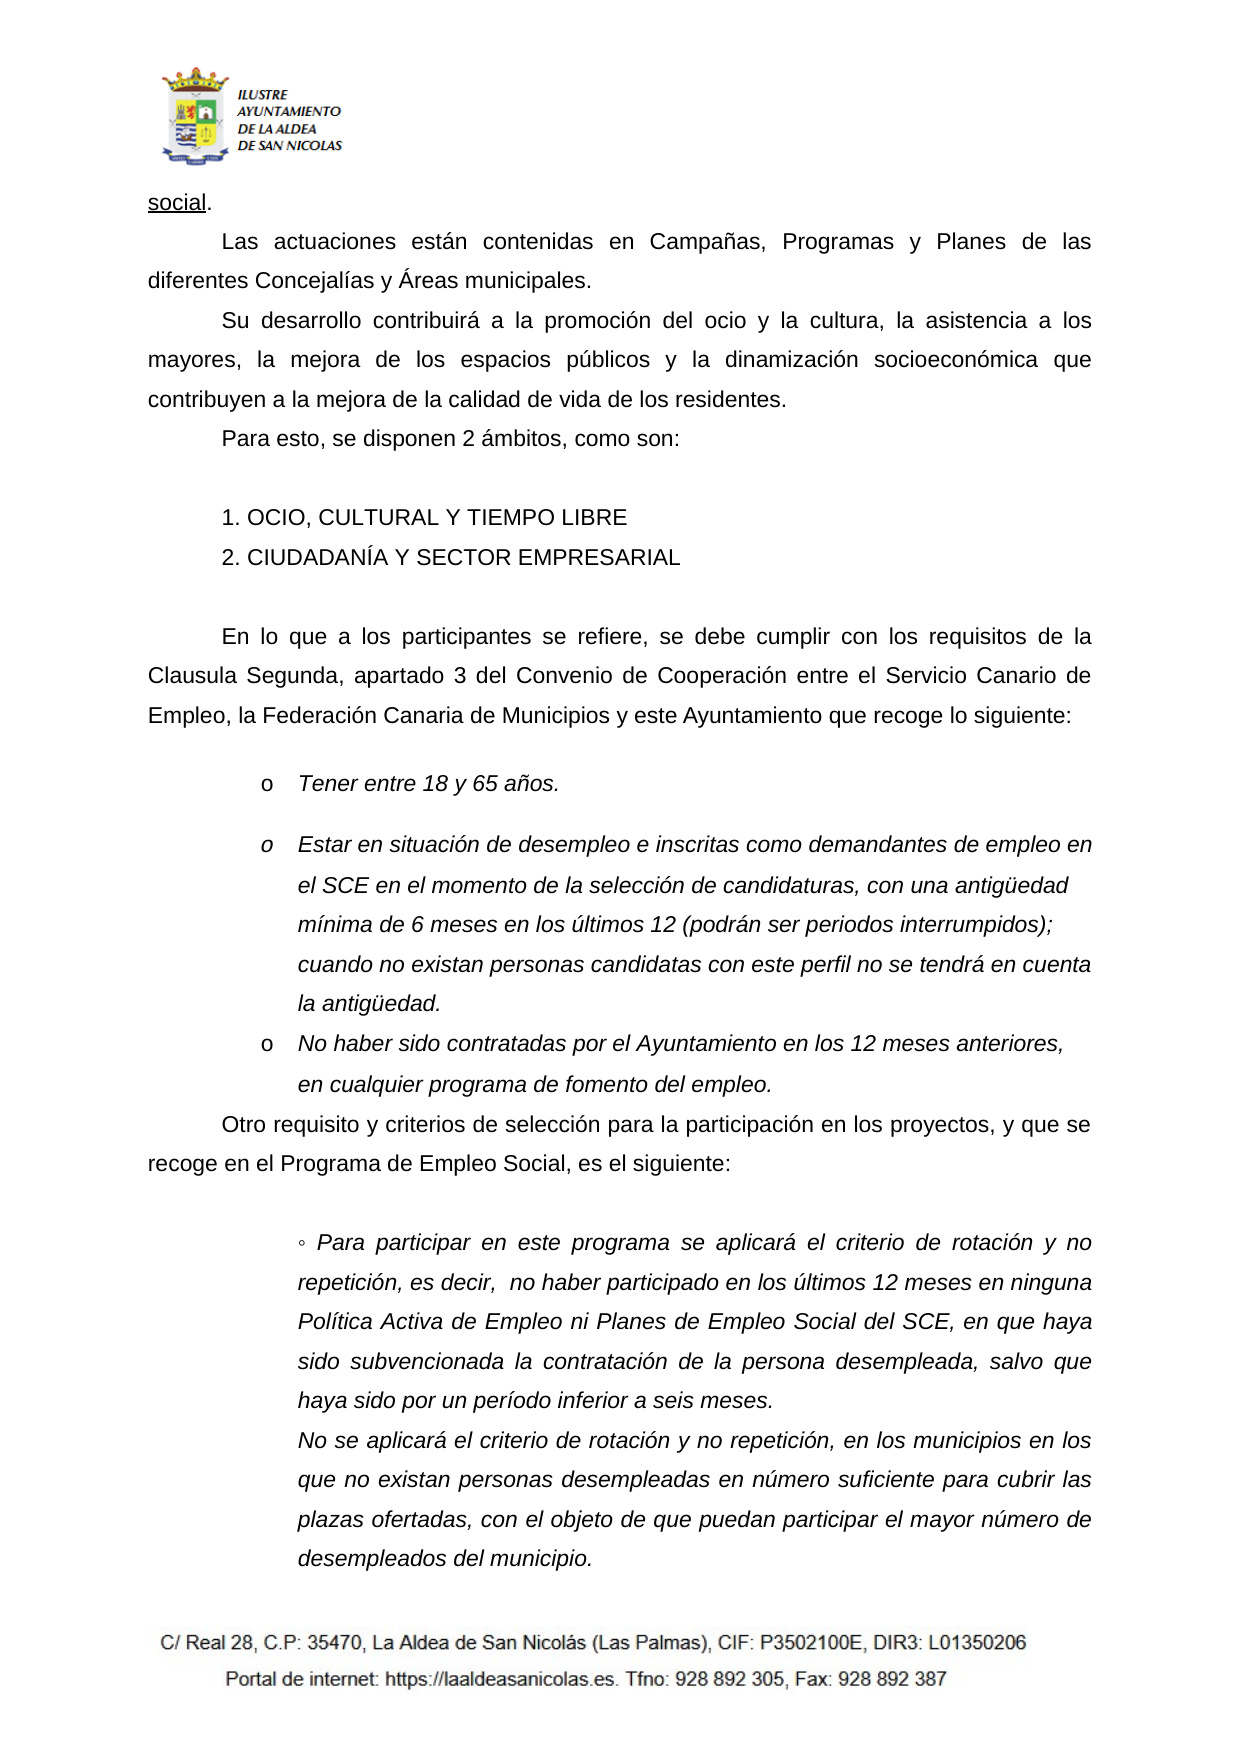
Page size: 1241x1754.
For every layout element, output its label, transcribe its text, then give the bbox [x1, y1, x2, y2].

picture [148, 1626, 1034, 1695]
list Estar en situación de desempleo e inscritas como demandantes de empleo en el SCE en el momento de la selección de candidaturas, con una antigüedad mínima de 6 meses en los últimos 12 (podrán ser periodos interrumpidos); cuando no existan personas candidatas con este perfil no se tendrá en cuenta la antigüedad. [260, 831, 1093, 1017]
text ◦ Para participar en este programa se aplicará el criterio de rotación y no repetición, es decir, no haber participado en los últimos 12 meses en ninguna Política Activa de Empleo ni Planes de Empleo Social del SCE, en que haya sido subvencionada la contratación de la persona desempleada, salvo que haya sido por un período inferior a seis meses. [298, 1229, 1093, 1413]
list Tener entre 18 y 65 años. [260, 770, 1093, 799]
text Para esto, se disponen 2 ámbitos, como son: [148, 425, 1093, 452]
list No haber sido contratadas por el Ayuntamiento en los 12 meses anteriores, en cualquier programa de fomento del empleo. [260, 1030, 1093, 1098]
text Otro requisito y criterios de selección para la participación en los proyectos, y que se recoge en el Programa de Empleo Social, es el siguiente: [148, 1111, 1093, 1177]
text Las actuaciones están contenidas en Campañas, Programas y Planes de las diferentes Concejalías y Áreas municipales. [148, 228, 1093, 294]
text No se aplicará el criterio de rotación y no repetición, en los municipios en los que no existan personas desempleadas en número suficiente para cubrir las plazas ofertadas, con el objeto de que puedan participar el mayor número de desempleados del municipio. [298, 1427, 1093, 1571]
text social. [148, 188, 1093, 215]
text 1. OCIO, CULTURAL Y TIEMPO LIBRE [148, 504, 1093, 531]
text 2. CIUDADANÍA Y SECTOR EMPRESARIAL [148, 544, 1093, 570]
text Su desarrollo contribuirá a la promoción del ocio y la cultura, la asistencia a los mayores, la mejora de los espacios públicos y la dinamización socioeconómica que contribuyen a la mejora de la calidad de vida de los residentes. [148, 307, 1093, 412]
picture [148, 59, 358, 173]
text En lo que a los participantes se refiere, se debe cumplir con los requisitos de la Clausula Segunda, apartado 3 del Convenio de Cooperación entre el Servicio Canario de Empleo, la Federación Canaria de Municipios y este Ayuntamiento que recoge lo siguiente: [148, 623, 1093, 728]
